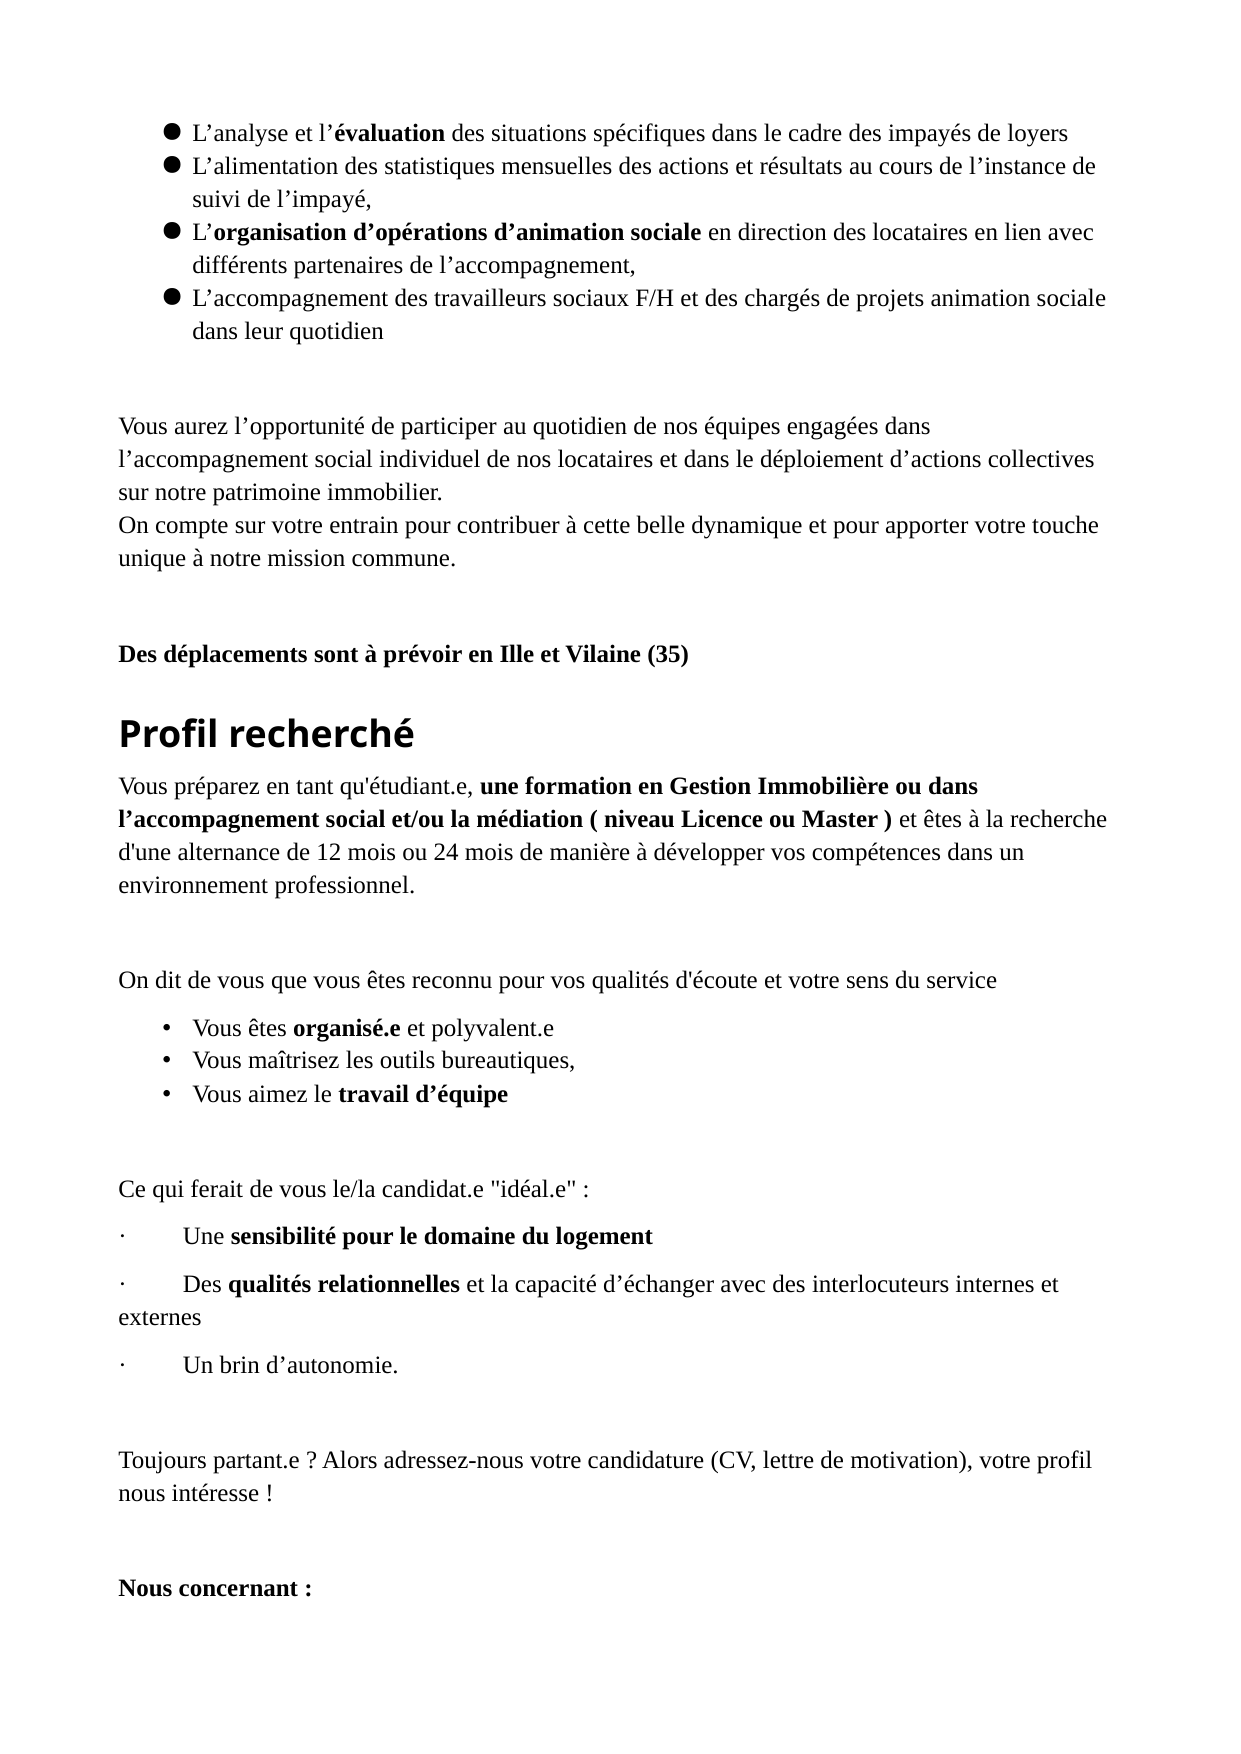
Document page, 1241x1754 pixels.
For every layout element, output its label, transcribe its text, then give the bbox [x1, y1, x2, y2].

text Vous aurez l’opportunité de participer au quotidien de nos équipes engagées dans l’accompagnement social individuel de nos locataires et dans le déploiement d’actions collectives sur notre patrimoine immobilier. On compte sur votre entrain pour contribuer à cette belle dynamique et pour apporter votre touche unique à notre mission commune. [118, 411, 1122, 572]
text · Une sensibilité pour le domaine du logement [118, 1221, 1122, 1250]
text On dit de vous que vous êtes reconnu pour vos qualités d'écoute et votre sens du service [118, 965, 1122, 994]
text · Un brin d’autonomie. [118, 1350, 1122, 1378]
list L’analyse et l’évaluation des situations spécifiques dans le cadre des impayés de loyers [162, 118, 1122, 147]
list L’organisation d’opérations d’animation sociale en direction des locataires en lien avec différents partenaires de l’accompagnement, [162, 217, 1122, 279]
list Vous maîtrisez les outils bureautiques, [162, 1046, 1122, 1074]
text Vous préparez en tant qu'étudiant.e, une formation en Gestion Immobilière ou dans l’accompagnement social et/ou la médiation ( niveau Licence ou Master ) et êtes à la recherche d'une alternance de 12 mois ou 24 mois de manière à développer vos compétences dans un environnement professionnel. [118, 771, 1122, 898]
subtitle Profil recherché [118, 707, 1122, 758]
text Nous concernant : [118, 1573, 1122, 1602]
list L’accompagnement des travailleurs sociaux F/H et des chargés de projets animation sociale dans leur quotidien [162, 283, 1122, 345]
text Ce qui ferait de vous le/la candidat.e "idéal.e" : [118, 1174, 1122, 1203]
list Vous aimez le travail d’équipe [162, 1079, 1122, 1107]
text Des déplacements sont à prévoir en Ille et Vilaine (35) [118, 639, 1122, 667]
list L’alimentation des statistiques mensuelles des actions et résultats au cours de l’instance de suivi de l’impayé, [162, 151, 1122, 213]
text Toujours partant.e ? Alors adressez-nous votre candidature (CV, lettre de motivation), votre profil nous intéresse ! [118, 1445, 1122, 1507]
list Vous êtes organisé.e et polyvalent.e [162, 1013, 1122, 1041]
text · Des qualités relationnelles et la capacité d’échanger avec des interlocuteurs internes et externes [118, 1269, 1122, 1331]
